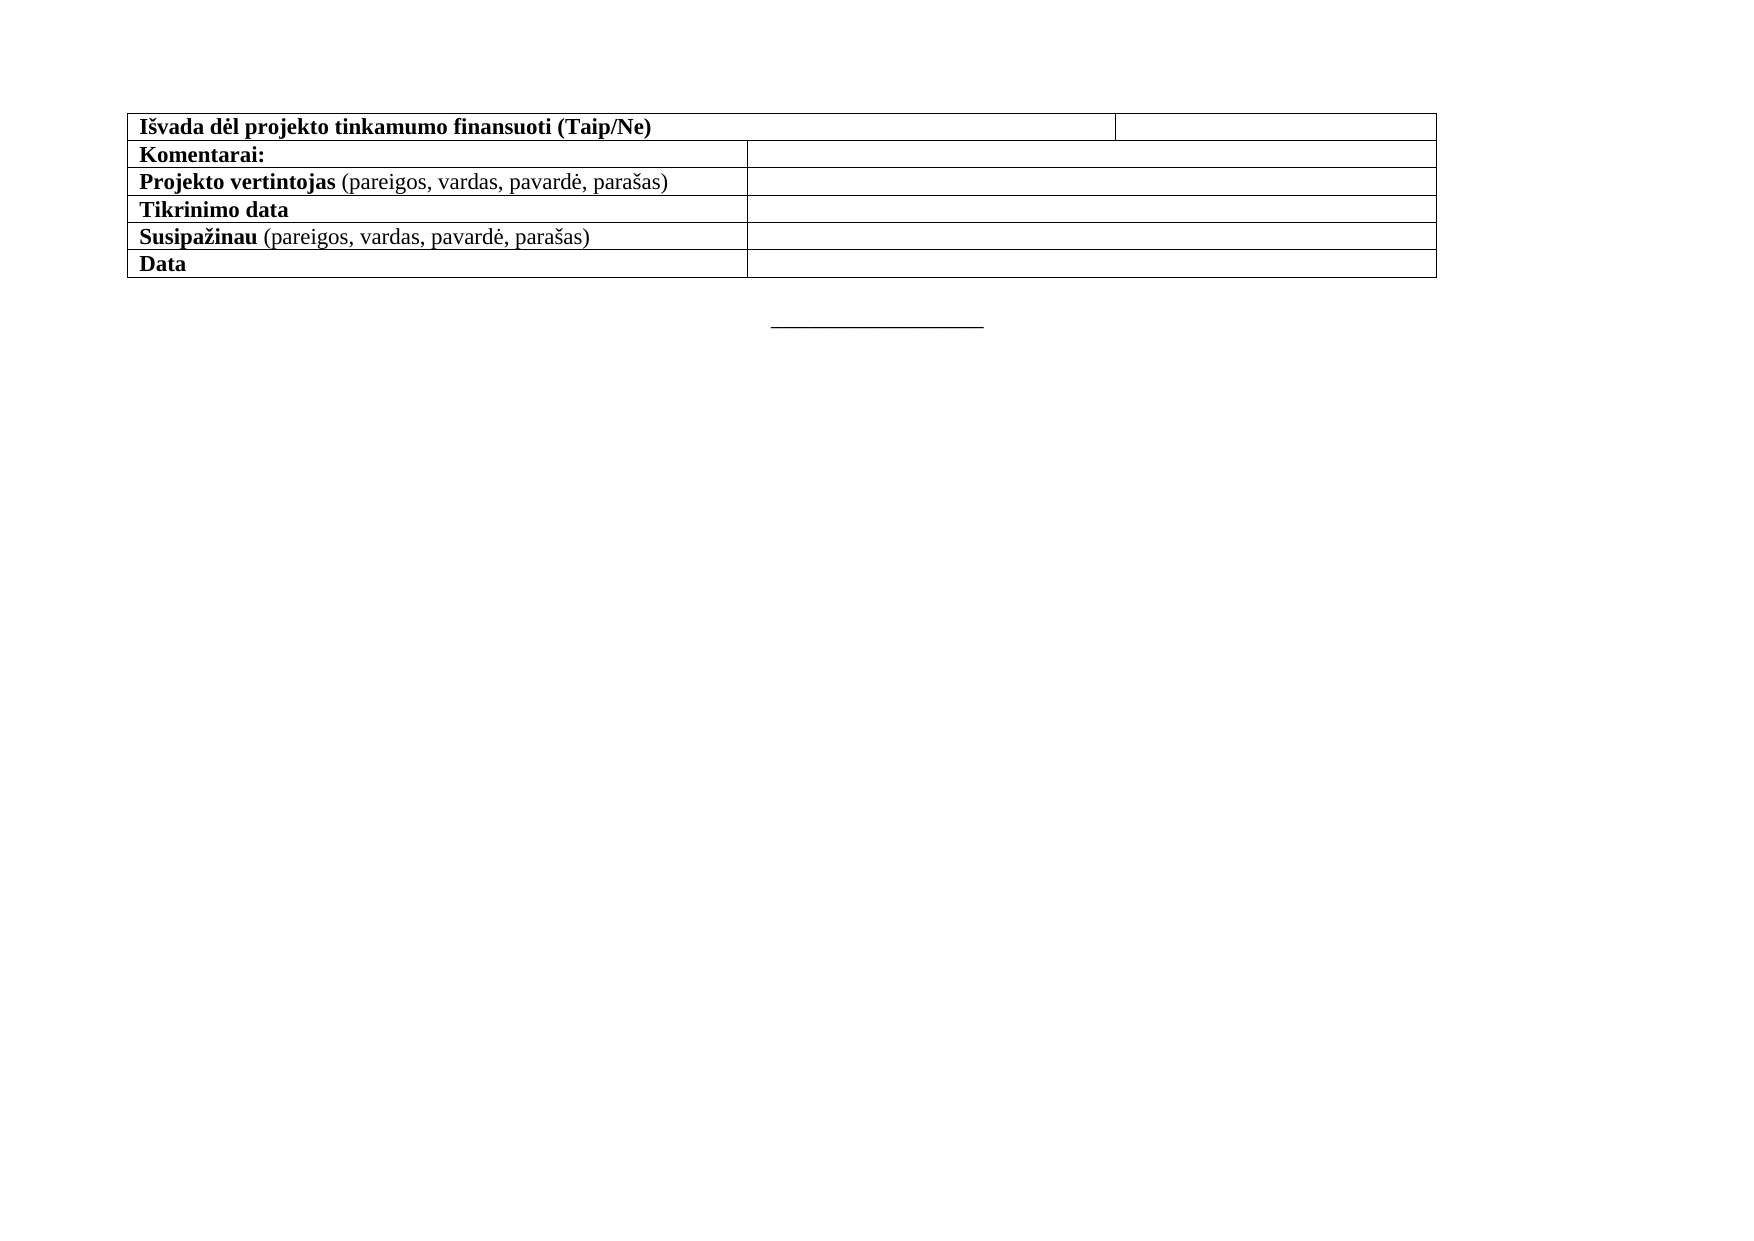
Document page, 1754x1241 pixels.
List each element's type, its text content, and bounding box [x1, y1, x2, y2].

table_cell [748, 141, 1436, 167]
table_cell Data [128, 250, 747, 277]
table_cell Komentarai: [128, 141, 747, 167]
table_cell Tikrinimo data [128, 196, 747, 222]
table_cell Projekto vertintojas (pareigos, vardas, pavardė, parašas) [128, 168, 747, 194]
table_cell [748, 250, 1436, 277]
table_cell [748, 196, 1436, 222]
table_cell [748, 168, 1436, 194]
table_header Išvada dėl projekto tinkamumo finansuoti (Taip/Ne) [128, 114, 1115, 140]
table_header [1116, 114, 1436, 140]
text _________________ [118, 302, 1636, 331]
table_cell [748, 223, 1436, 249]
table_cell Susipažinau (pareigos, vardas, pavardė, parašas) [128, 223, 747, 249]
